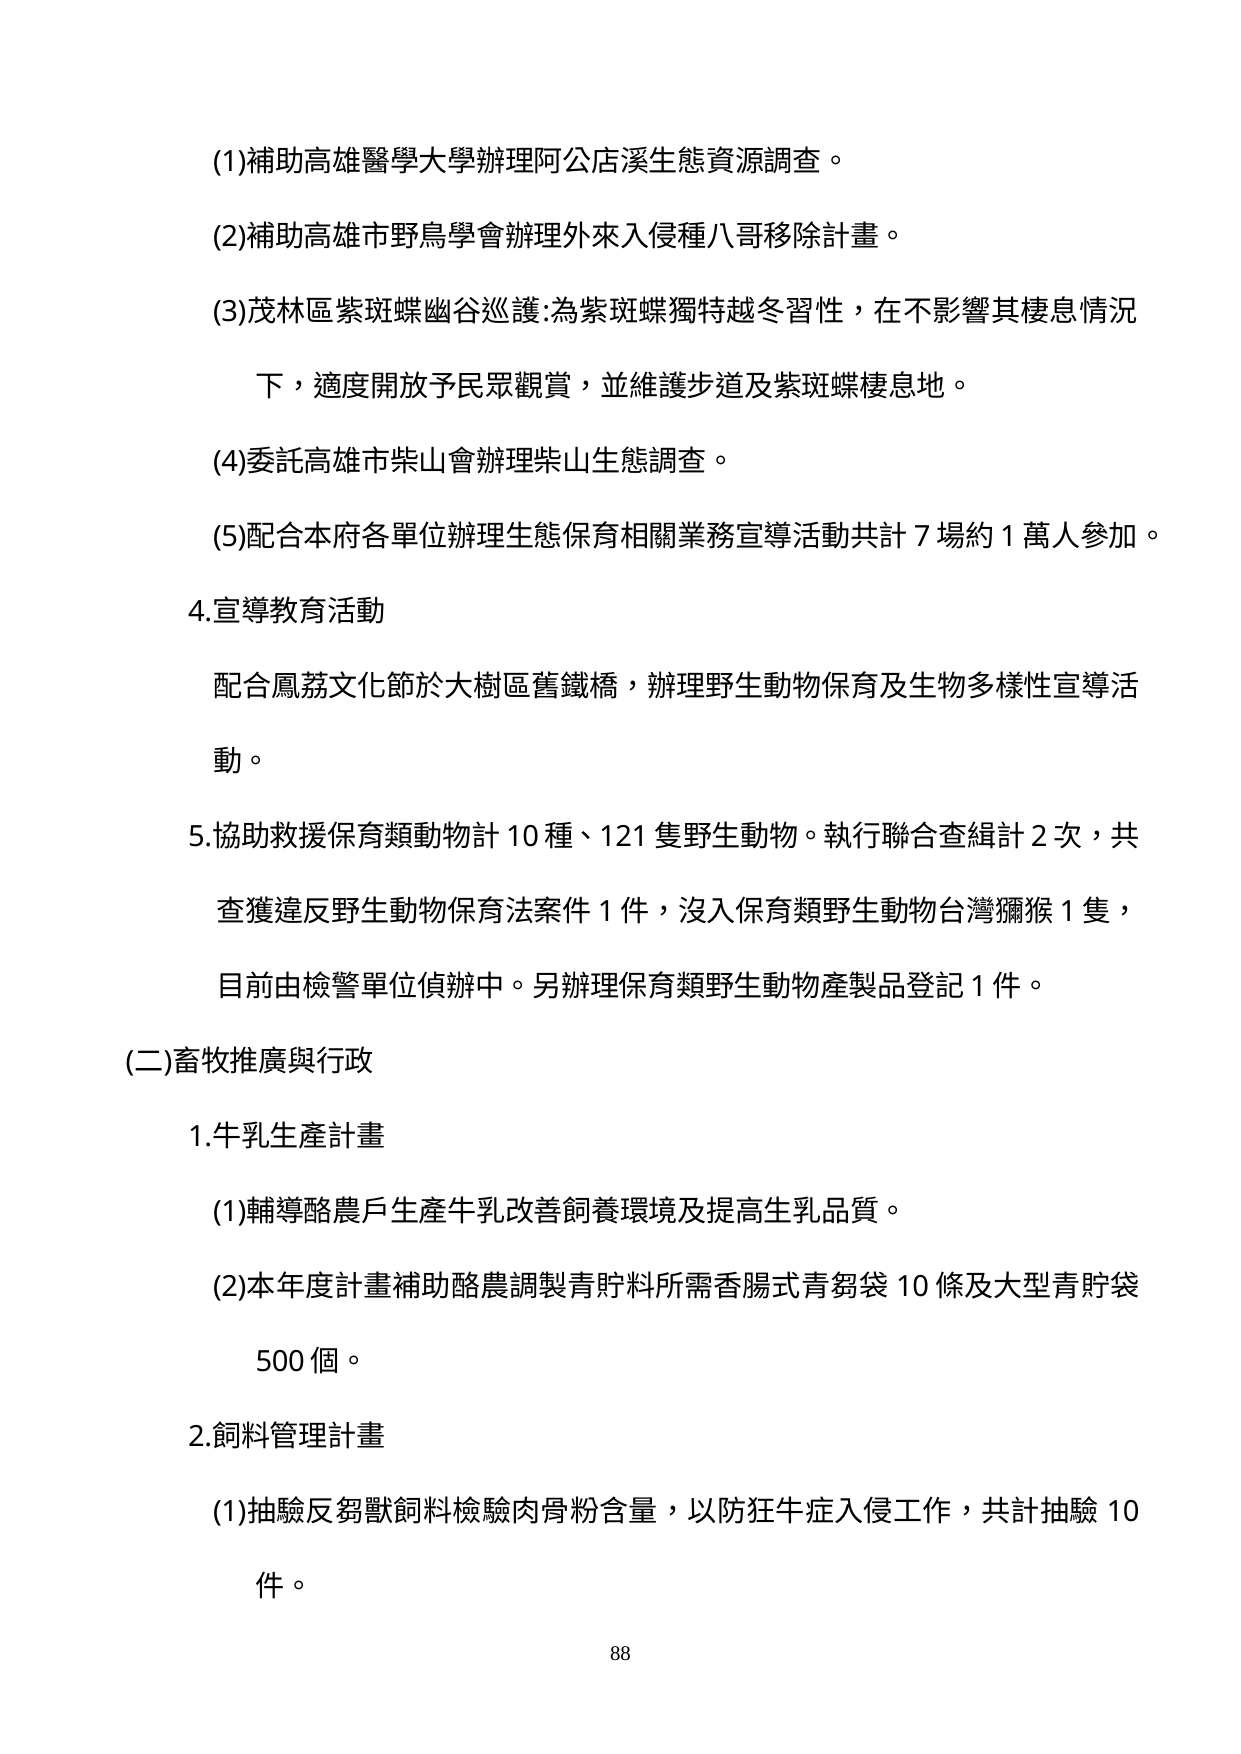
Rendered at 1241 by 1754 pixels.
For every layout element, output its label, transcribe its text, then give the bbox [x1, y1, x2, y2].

text (2)補助高雄市野鳥學會辦理外來入侵種八哥移除計畫。 [213, 196, 1140, 271]
text (1)抽驗反芻獸飼料檢驗肉骨粉含量，以防狂牛症入侵工作，共計抽驗10件。 [213, 1471, 1140, 1621]
text 4.宣導教育活動 [188, 571, 1140, 646]
text 5.協助救援保育類動物計10種、121隻野生動物。執行聯合查緝計2次，共查獲違反野生動物保育法案件1件，沒入保育類野生動物台灣獼猴1隻，目前由檢警單位偵辦中。另辦理保育類野生動物產製品登記1件。 [188, 796, 1140, 1021]
text (1)輔導酪農戶生產牛乳改善飼養環境及提高生乳品質。 [213, 1171, 1140, 1246]
text (二)畜牧推廣與行政 [125, 1021, 1140, 1096]
text (3)茂林區紫斑蝶幽谷巡護:為紫斑蝶獨特越冬習性，在不影響其棲息情況下，適度開放予民眾觀賞，並維護步道及紫斑蝶棲息地。 [213, 271, 1140, 421]
text 配合鳳荔文化節於大樹區舊鐵橋，辦理野生動物保育及生物多樣性宣導活動。 [213, 646, 1140, 796]
text (4)委託高雄市柴山會辦理柴山生態調查。 [213, 421, 1140, 496]
text 2.飼料管理計畫 [188, 1396, 1140, 1471]
text (1)補助高雄醫學大學辦理阿公店溪生態資源調查。 [213, 121, 1140, 196]
text (2)本年度計畫補助酪農調製青貯料所需香腸式青芻袋10條及大型青貯袋500個。 [213, 1246, 1140, 1396]
text (5)配合本府各單位辦理生態保育相關業務宣導活動共計7場約1萬人參加。 [213, 496, 1140, 571]
text 1.牛乳生產計畫 [188, 1096, 1140, 1171]
